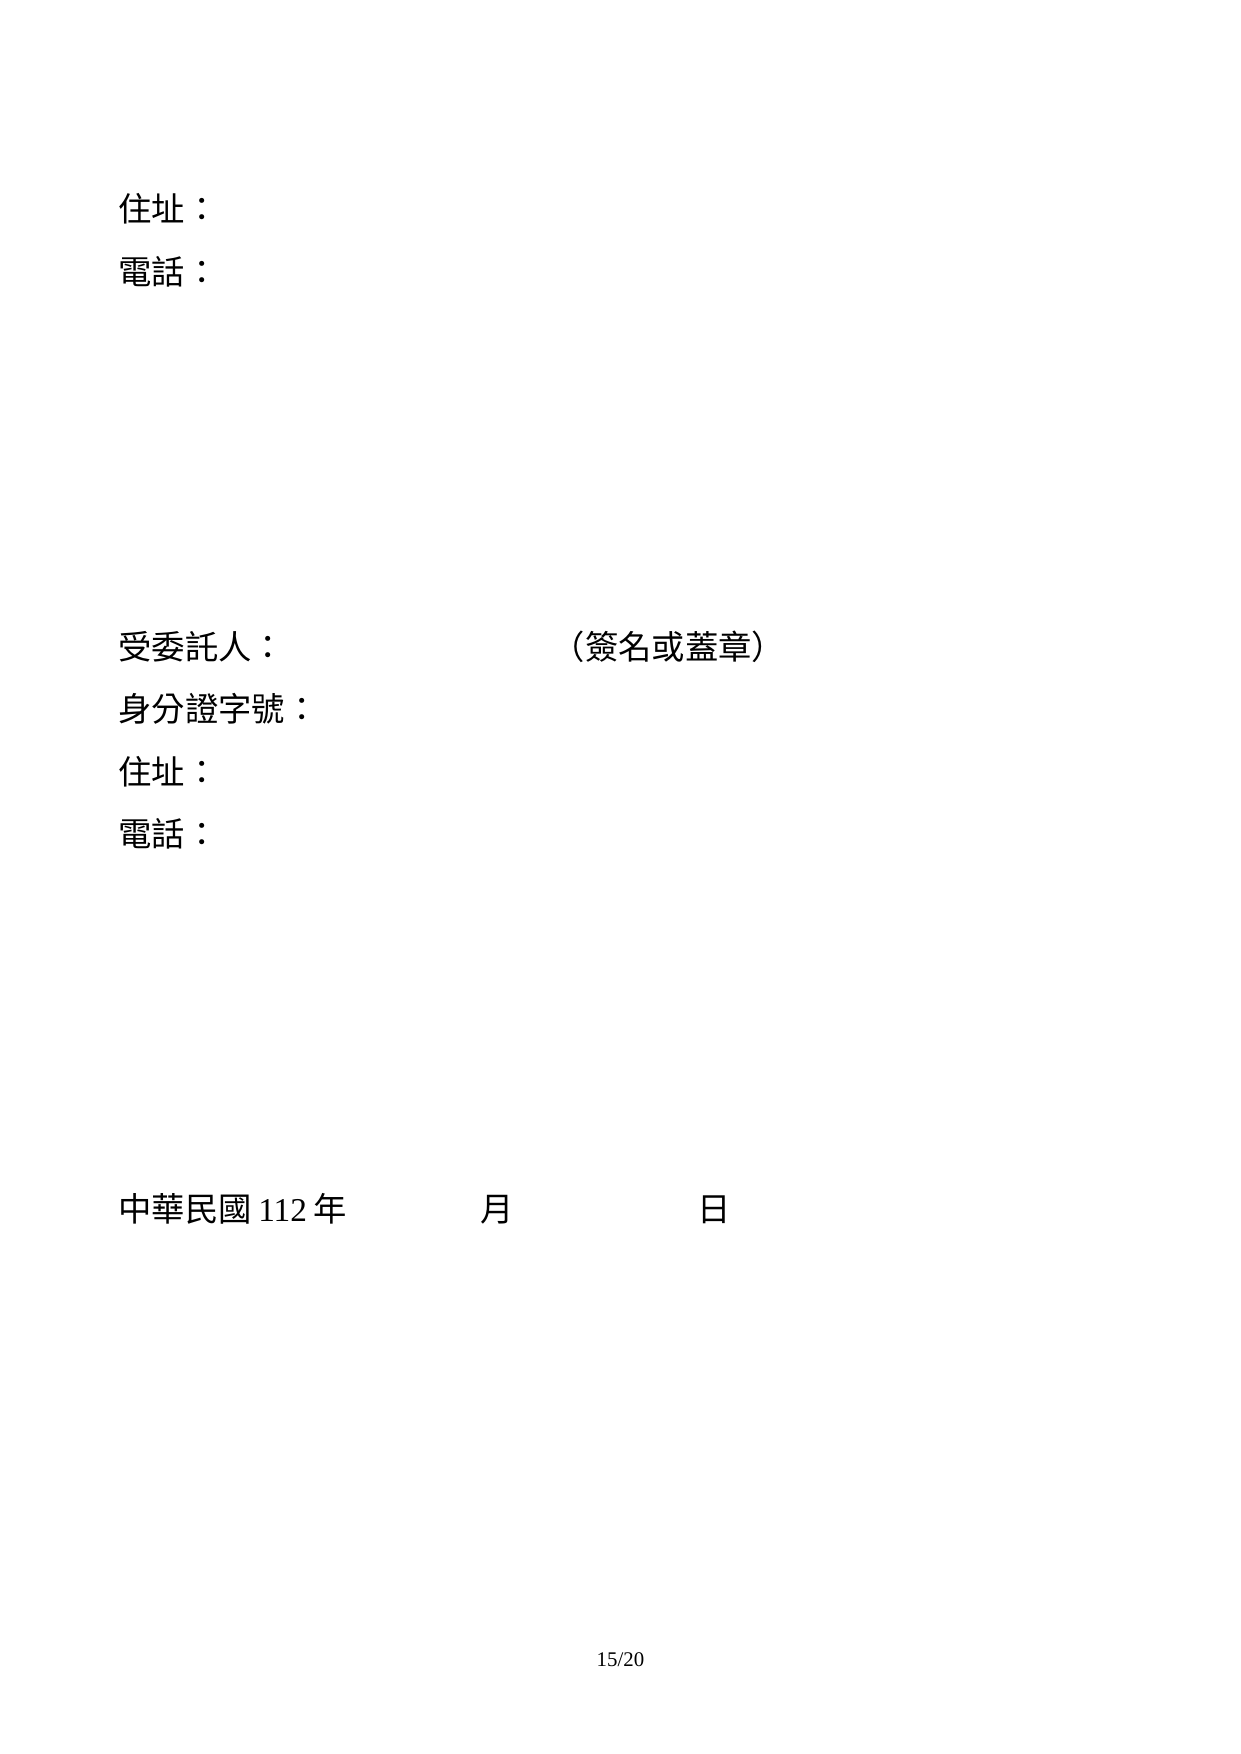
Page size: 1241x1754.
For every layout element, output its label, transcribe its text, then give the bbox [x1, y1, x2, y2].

text 電話： [118, 228, 1122, 290]
text 受委託人： （簽名或蓋章） [118, 603, 1122, 665]
text 中華民國112年 月 日 [118, 1165, 1122, 1228]
text 身分證字號： [118, 665, 1122, 728]
text 電話： [118, 790, 1122, 853]
text 住址： [118, 728, 1122, 790]
text 住址： [118, 165, 1122, 228]
